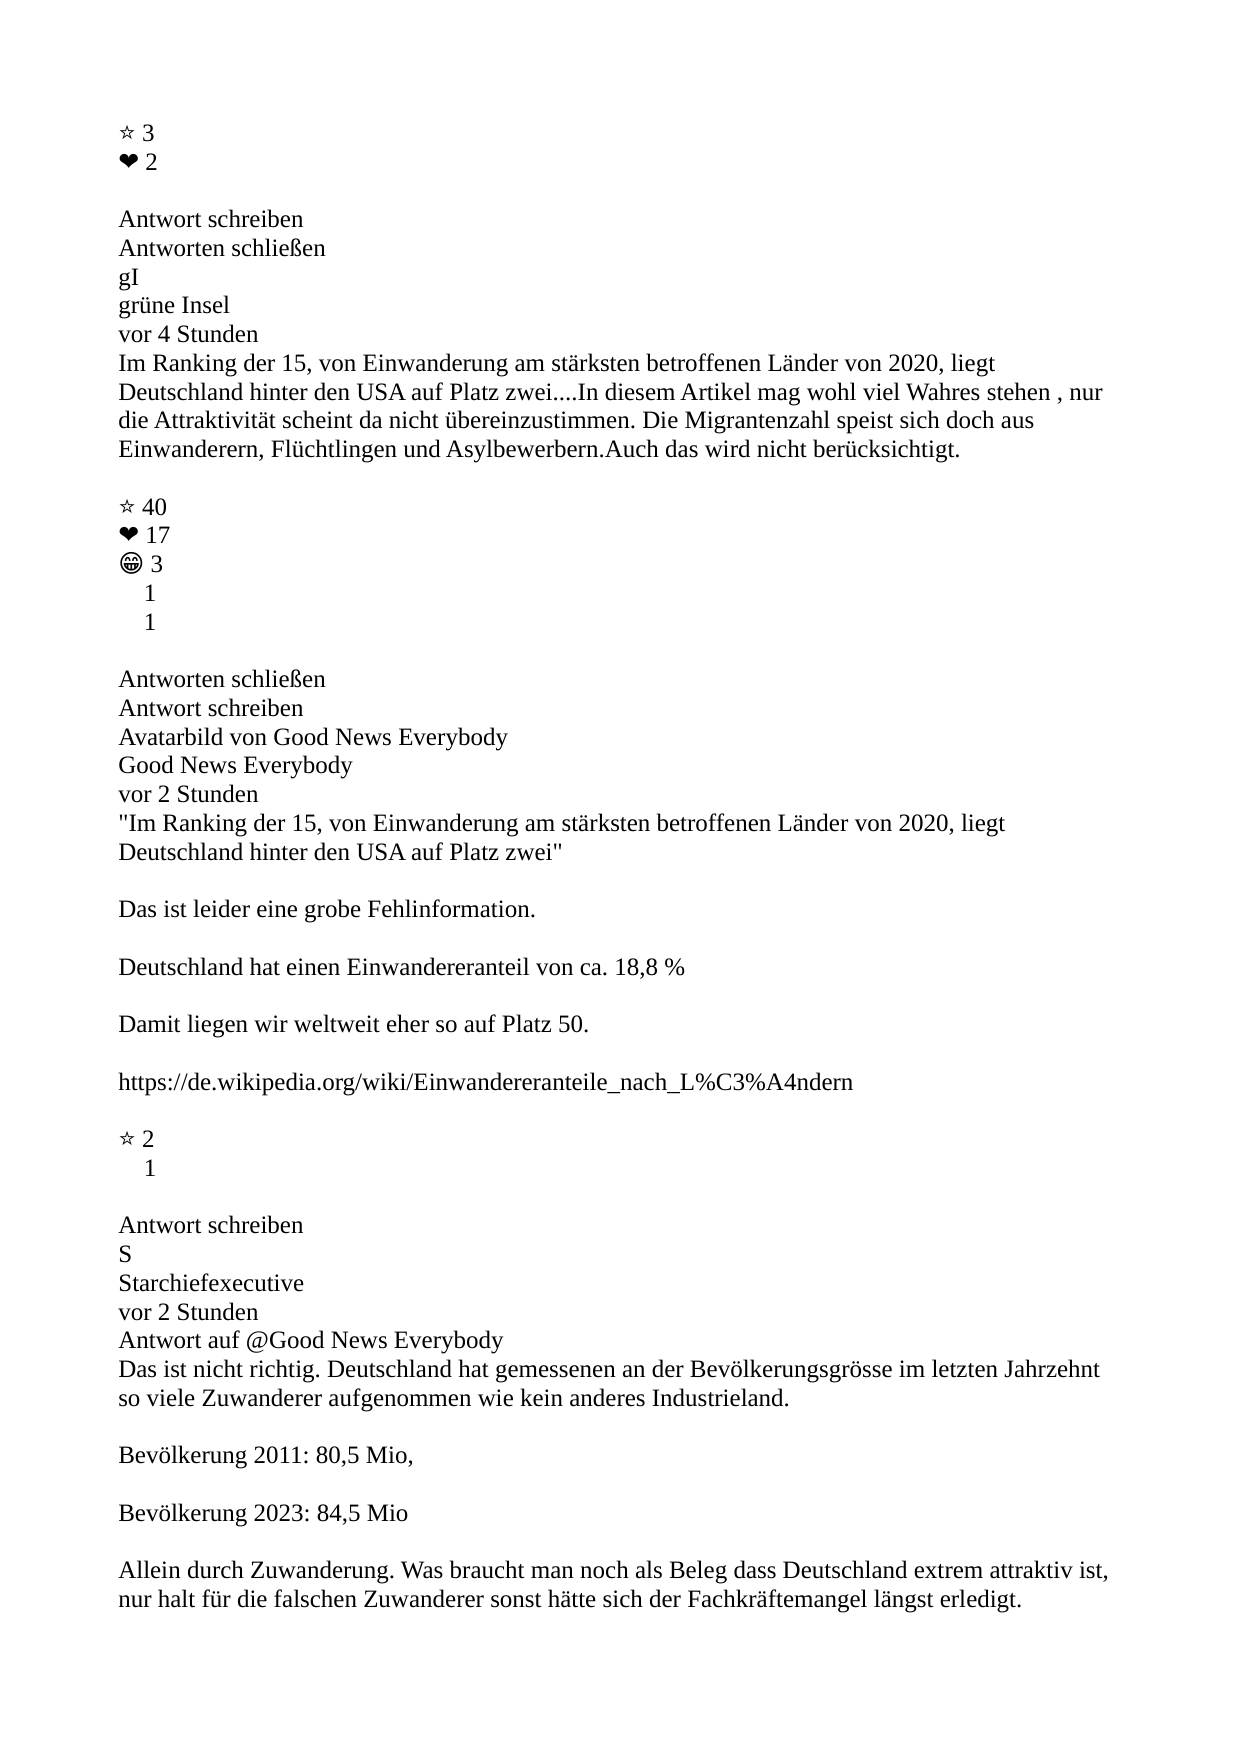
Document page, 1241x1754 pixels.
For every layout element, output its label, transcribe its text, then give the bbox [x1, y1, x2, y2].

text ⭐️ 3 [118, 118, 1122, 147]
text Bevölkerung 2011: 80,5 Mio, [118, 1441, 1122, 1469]
text https://de.wikipedia.org/wiki/Einwandereranteile_nach_L%C3%A4ndern [118, 1067, 1122, 1096]
text ❤️ 17 [118, 521, 1122, 549]
text 😁 3 [118, 549, 1122, 578]
text S [118, 1239, 1122, 1268]
text vor 4 Stunden [118, 319, 1122, 348]
text 🙁 1 [118, 578, 1122, 607]
text ❤️ 2 [118, 147, 1122, 176]
text Antworten schließen [118, 664, 1122, 693]
text "Im Ranking der 15, von Einwanderung am stärksten betroffenen Länder von 2020, liegt Deutschland hinter den USA auf Platz zwei" [118, 808, 1122, 866]
text Das ist leider eine grobe Fehlinformation. [118, 894, 1122, 923]
text Avatarbild von Good News Everybody [118, 722, 1122, 751]
text 🤨 1 [118, 1153, 1122, 1182]
text Das ist nicht richtig. Deutschland hat gemessenen an der Bevölkerungsgrösse im letzten Jahrzehnt so viele Zuwanderer aufgenommen wie kein anderes Industrieland. [118, 1354, 1122, 1412]
text Starchiefexecutive [118, 1268, 1122, 1297]
text Damit liegen wir weltweit eher so auf Platz 50. [118, 1009, 1122, 1038]
text vor 2 Stunden [118, 1297, 1122, 1326]
text Im Ranking der 15, von Einwanderung am stärksten betroffenen Länder von 2020, liegt Deutschland hinter den USA auf Platz zwei....In diesem Artikel mag wohl viel Wahres stehen , nur die Attraktivität scheint da nicht übereinzustimmen. Die Migrantenzahl speist sich doch aus Einwanderern, Flüchtlingen und Asylbewerbern.Auch das wird nicht berücksichtigt. [118, 348, 1122, 463]
text Bevölkerung 2023: 84,5 Mio [118, 1498, 1122, 1527]
text ⭐️ 40 [118, 492, 1122, 521]
text Good News Everybody [118, 751, 1122, 779]
text Allein durch Zuwanderung. Was braucht man noch als Beleg dass Deutschland extrem attraktiv ist, nur halt für die falschen Zuwanderer sonst hätte sich der Fachkräftemangel längst erledigt. [118, 1556, 1122, 1613]
text Antwort auf @Good News Everybody [118, 1326, 1122, 1354]
text ⭐️ 2 [118, 1124, 1122, 1153]
text Antwort schreiben [118, 1211, 1122, 1239]
text gI [118, 262, 1122, 291]
text vor 2 Stunden [118, 779, 1122, 808]
text Deutschland hat einen Einwandereranteil von ca. 18,8 % [118, 952, 1122, 981]
text Antworten schließen [118, 233, 1122, 262]
text Antwort schreiben [118, 693, 1122, 722]
text Antwort schreiben [118, 204, 1122, 233]
text 🤨 1 [118, 607, 1122, 636]
text grüne Insel [118, 291, 1122, 319]
